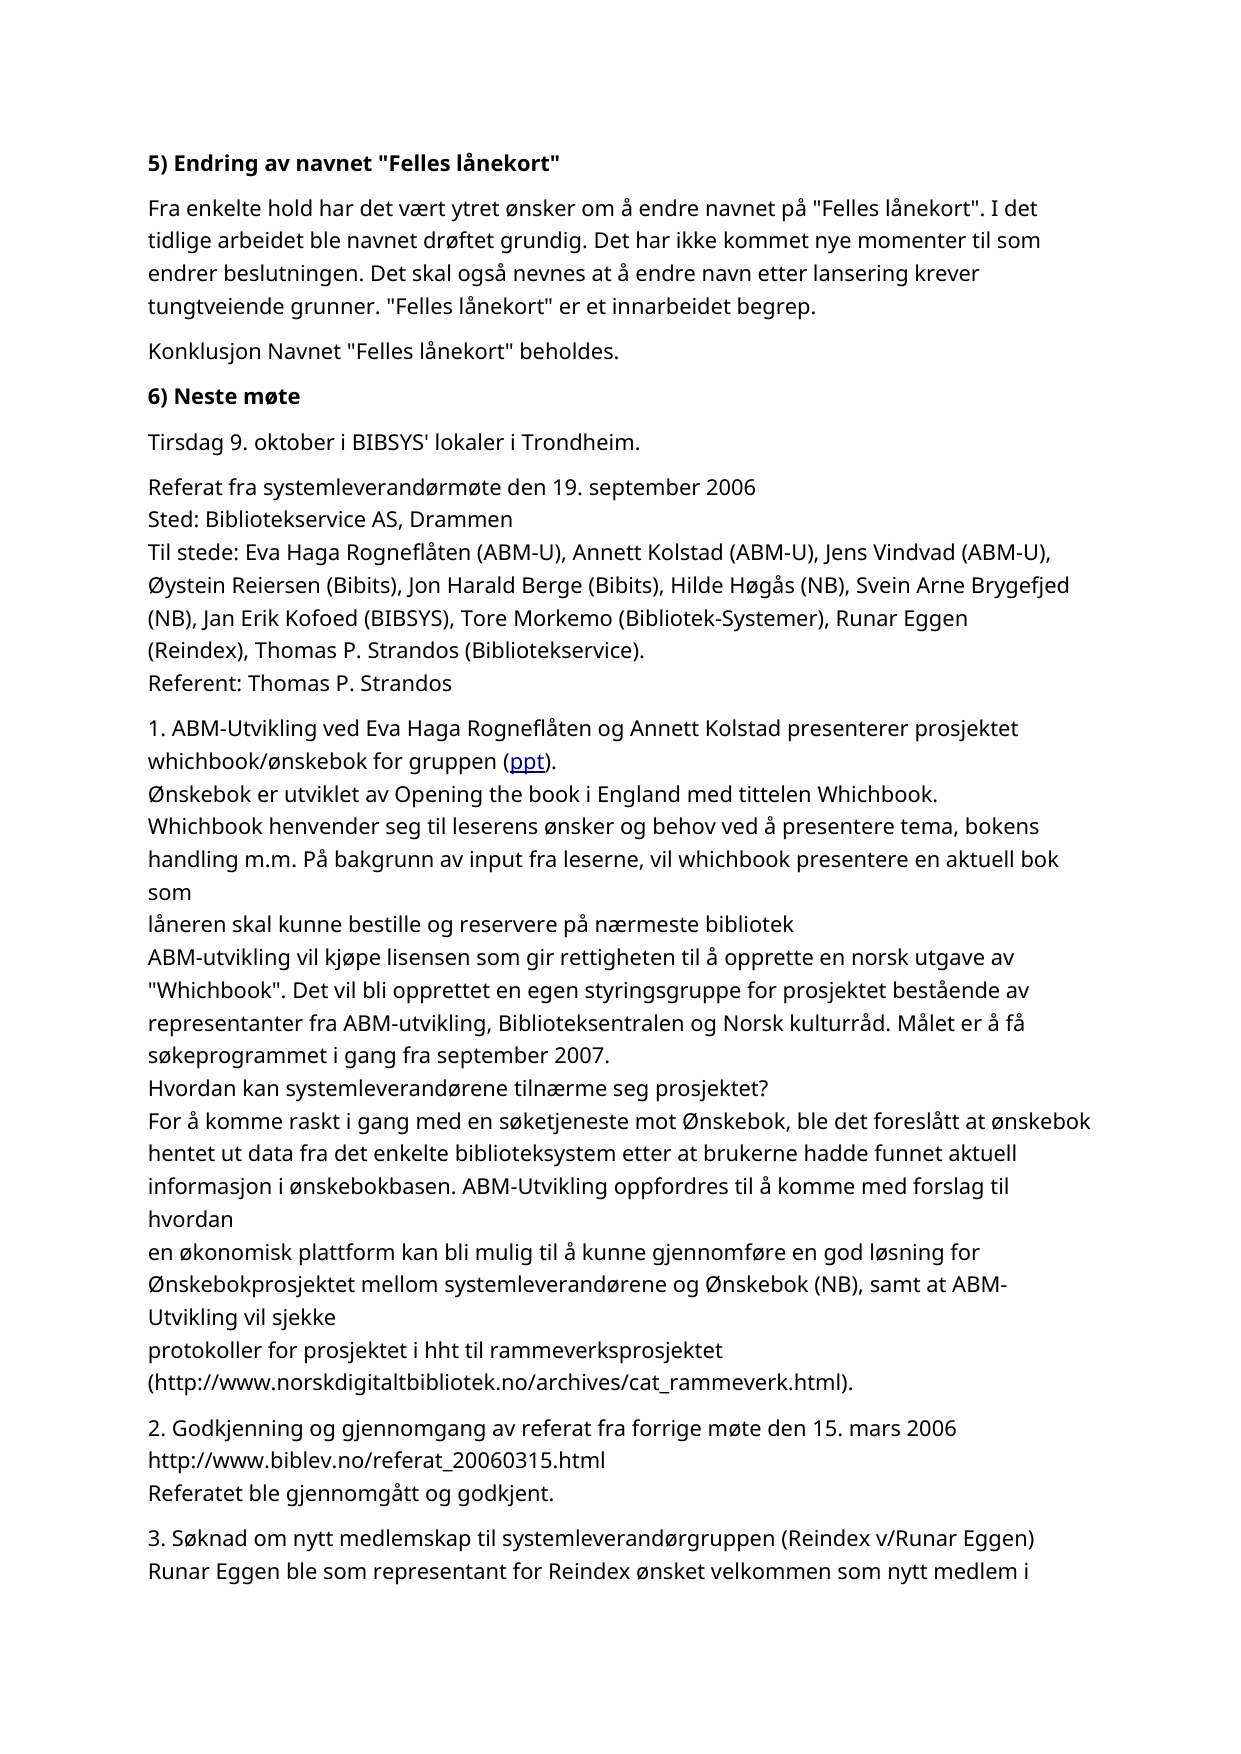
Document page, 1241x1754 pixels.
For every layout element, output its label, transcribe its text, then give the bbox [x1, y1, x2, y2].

text Konklusjon Navnet "Felles lånekort" beholdes. [148, 336, 1093, 366]
text 1. ABM-Utvikling ved Eva Haga Rogneflåten og Annett Kolstad presenterer prosjektet whichbook/ønskebok for gruppen (ppt). Ønskebok er utviklet av Opening the book i England med tittelen Whichbook. Whichbook henvender seg til leserens ønsker og behov ved å presentere tema, bokens handling m.m. På bakgrunn av input fra leserne, vil whichbook presentere en aktuell bok som låneren skal kunne bestille og reservere på nærmeste bibliotek ABM-utvikling vil kjøpe lisensen som gir rettigheten til å opprette en norsk utgave av "Whichbook". Det vil bli opprettet en egen styringsgruppe for prosjektet bestående av representanter fra ABM-utvikling, Biblioteksentralen og Norsk kulturråd. Målet er å få søkeprogrammet i gang fra september 2007. Hvordan kan systemleverandørene tilnærme seg prosjektet? For å komme raskt i gang med en søketjeneste mot Ønskebok, ble det foreslått at ønskebok hentet ut data fra det enkelte biblioteksystem etter at brukerne hadde funnet aktuell informasjon i ønskebokbasen. ABM-Utvikling oppfordres til å komme med forslag til hvordan en økonomisk plattform kan bli mulig til å kunne gjennomføre en god løsning for Ønskebokprosjektet mellom systemleverandørene og Ønskebok (NB), samt at ABM-Utvikling vil sjekke protokoller for prosjektet i hht til rammeverksprosjektet (http://www.norskdigitaltbibliotek.no/archives/cat_rammeverk.html). [148, 713, 1093, 1397]
text 6) Neste møte [148, 381, 1093, 411]
text Tirsdag 9. oktober i BIBSYS' lokaler i Trondheim. [148, 427, 1093, 456]
text 5) Endring av navnet "Felles lånekort" [148, 148, 1093, 177]
text Referat fra systemleverandørmøte den 19. september 2006 Sted: Bibliotekservice AS, Drammen Til stede: Eva Haga Rogneflåten (ABM-U), Annett Kolstad (ABM-U), Jens Vindvad (ABM-U), Øystein Reiersen (Bibits), Jon Harald Berge (Bibits), Hilde Høgås (NB), Svein Arne Brygefjed (NB), Jan Erik Kofoed (BIBSYS), Tore Morkemo (Bibliotek-Systemer), Runar Eggen (Reindex), Thomas P. Strandos (Bibliotekservice). Referent: Thomas P. Strandos [148, 472, 1093, 698]
text Fra enkelte hold har det vært ytret ønsker om å endre navnet på "Felles lånekort". I det tidlige arbeidet ble navnet drøftet grundig. Det har ikke kommet nye momenter til som endrer beslutningen. Det skal også nevnes at å endre navn etter lansering krever tungtveiende grunner. "Felles lånekort" er et innarbeidet begrep. [148, 193, 1093, 321]
text 3. Søknad om nytt medlemskap til systemleverandørgruppen (Reindex v/Runar Eggen) Runar Eggen ble som representant for Reindex ønsket velkommen som nytt medlem i [148, 1523, 1093, 1586]
text 2. Godkjenning og gjennomgang av referat fra forrige møte den 15. mars 2006 http://www.biblev.no/referat_20060315.html Referatet ble gjennomgått og godkjent. [148, 1413, 1093, 1508]
